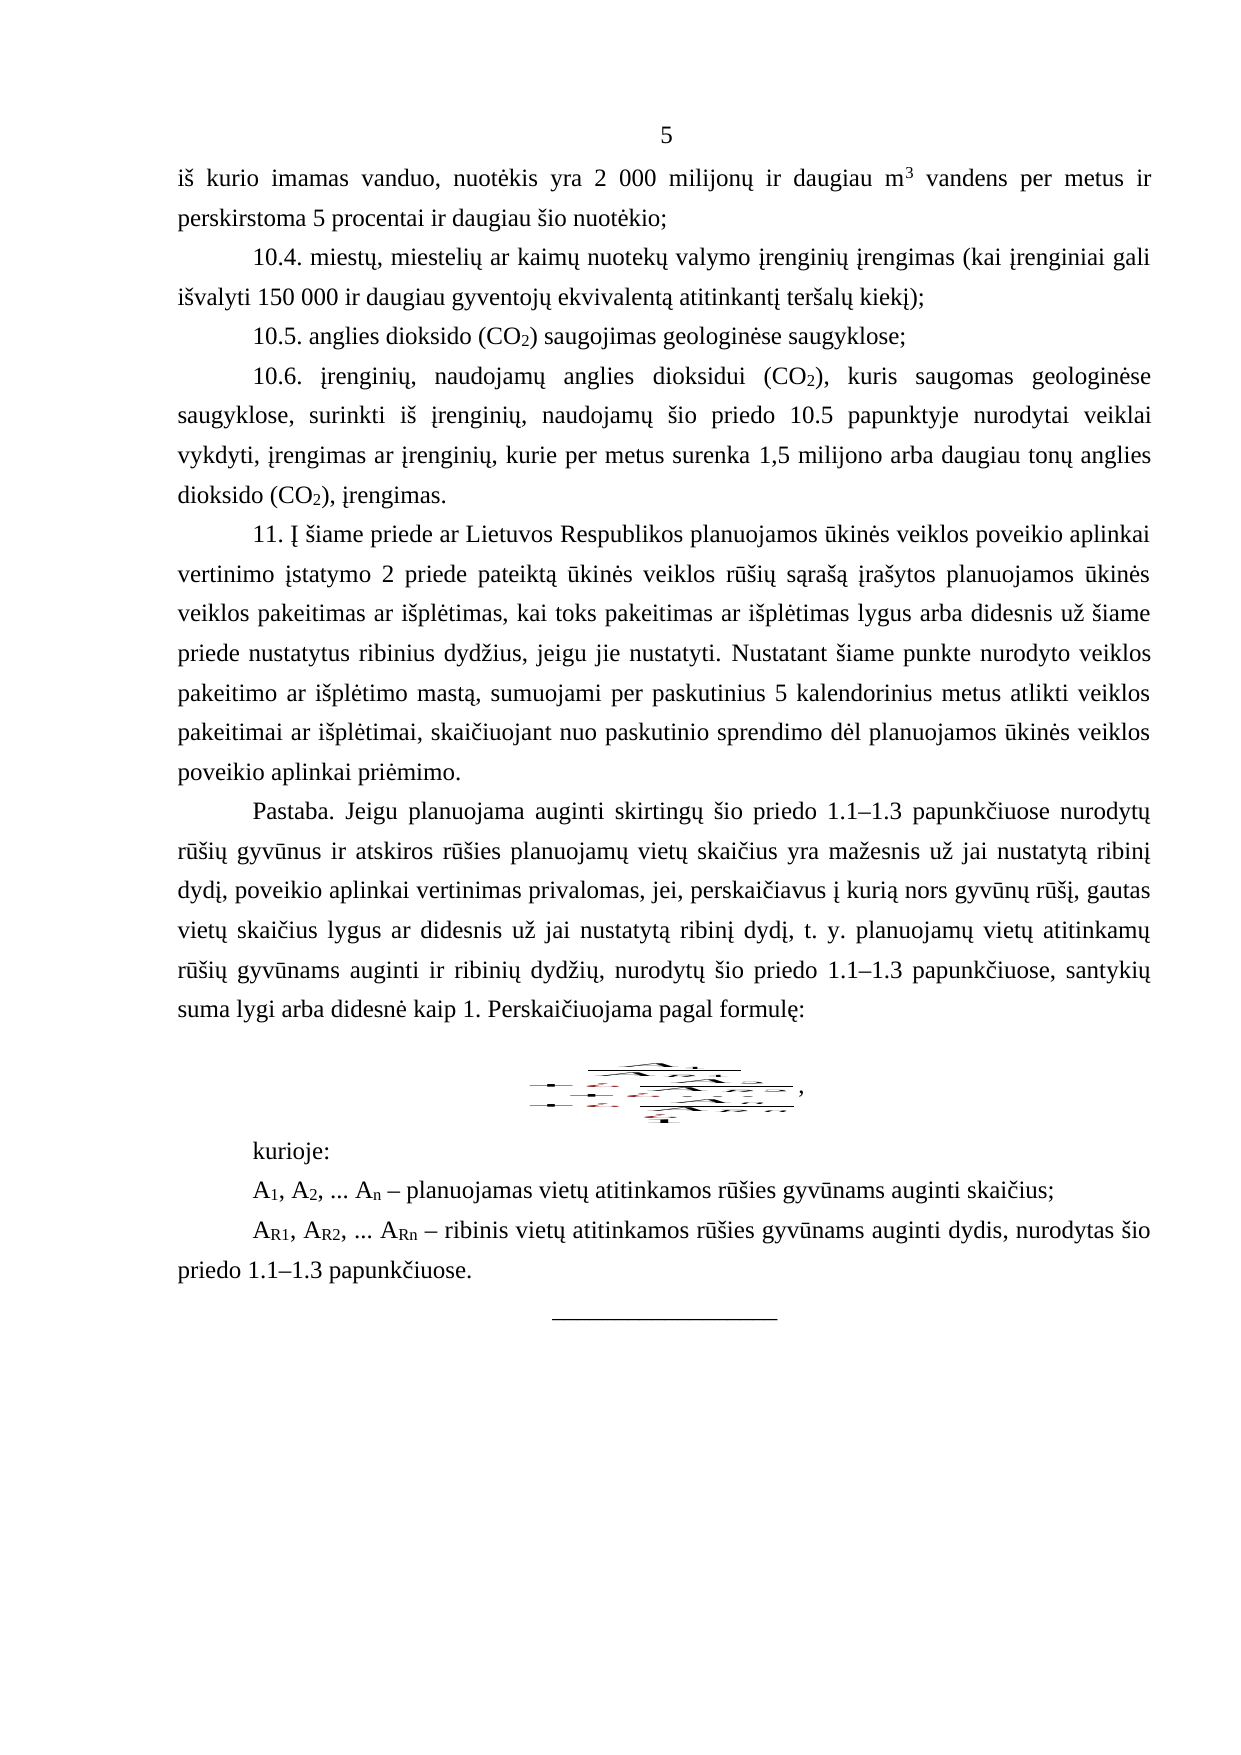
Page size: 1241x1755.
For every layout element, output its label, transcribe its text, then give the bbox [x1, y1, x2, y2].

text __________________ [177, 1283, 1152, 1323]
text 10.4. miestų, miestelių ar kaimų nuotekų valymo įrenginių įrengimas (kai įrenginiai gali išvalyti 150 000 ir daugiau gyventojų ekvivalentą atitinkantį teršalų kiekį); [177, 231, 1152, 311]
text 11. Į šiame priede ar Lietuvos Respublikos planuojamos ūkinės veiklos poveikio aplinkai vertinimo įstatymo 2 priede pateiktą ūkinės veiklos rūšių sąrašą įrašytos planuojamos ūkinės veiklos pakeitimas ar išplėtimas, kai toks pakeitimas ar išplėtimas lygus arba didesnis už šiame priede nustatytus ribinius dydžius, jeigu jie nustatyti. Nustatant šiame punkte nurodyto veiklos pakeitimo ar išplėtimo mastą, sumuojami per paskutinius 5 kalendorinius metus atlikti veiklos pakeitimai ar išplėtimai, skaičiuojant nuo paskutinio sprendimo dėl planuojamos ūkinės veiklos poveikio aplinkai priėmimo. [177, 508, 1152, 786]
text A1, A2, ... An – planuojamas vietų atitinkamos rūšies gyvūnams auginti skaičius; [177, 1165, 1152, 1204]
text iš kurio imamas vanduo, nuotėkis yra 2 000 milijonų ir daugiau m3 vandens per metus ir perskirstoma 5 procentai ir daugiau šio nuotėkio; [177, 152, 1152, 231]
text 10.6. įrenginių, naudojamų anglies dioksidui (CO2), kuris saugomas geologinėse saugyklose, surinkti iš įrenginių, naudojamų šio priedo 10.5 papunktyje nurodytai veiklai vykdyti, įrengimas ar įrenginių, kurie per metus surenka 1,5 milijono arba daugiau tonų anglies dioksido (CO2), įrengimas. [177, 350, 1152, 508]
text kurioje: [177, 1125, 1152, 1165]
text Pastaba. Jeigu planuojama auginti skirtingų šio priedo 1.1–1.3 papunkčiuose nurodytų rūšių gyvūnus ir atskiros rūšies planuojamų vietų skaičius yra mažesnis už jai nustatytą ribinį dydį, poveikio aplinkai vertinimas privalomas, jei, perskaičiavus į kurią nors gyvūnų rūšį, gautas vietų skaičius lygus ar didesnis už jai nustatytą ribinį dydį, t. y. planuojamų vietų atitinkamų rūšių gyvūnams auginti ir ribinių dydžių, nurodytų šio priedo 1.1–1.3 papunkčiuose, santykių suma lygi arba didesnė kaip 1. Perskaičiuojama pagal formulę: [177, 786, 1152, 1023]
text AR1, AR2, ... ARn – ribinis vietų atitinkamos rūšies gyvūnams auginti dydis, nurodytas šio priedo 1.1–1.3 papunkčiuose. [177, 1204, 1152, 1283]
text 10.5. anglies dioksido (CO2) saugojimas geologinėse saugyklose; [177, 311, 1152, 350]
text , [177, 1063, 1152, 1125]
